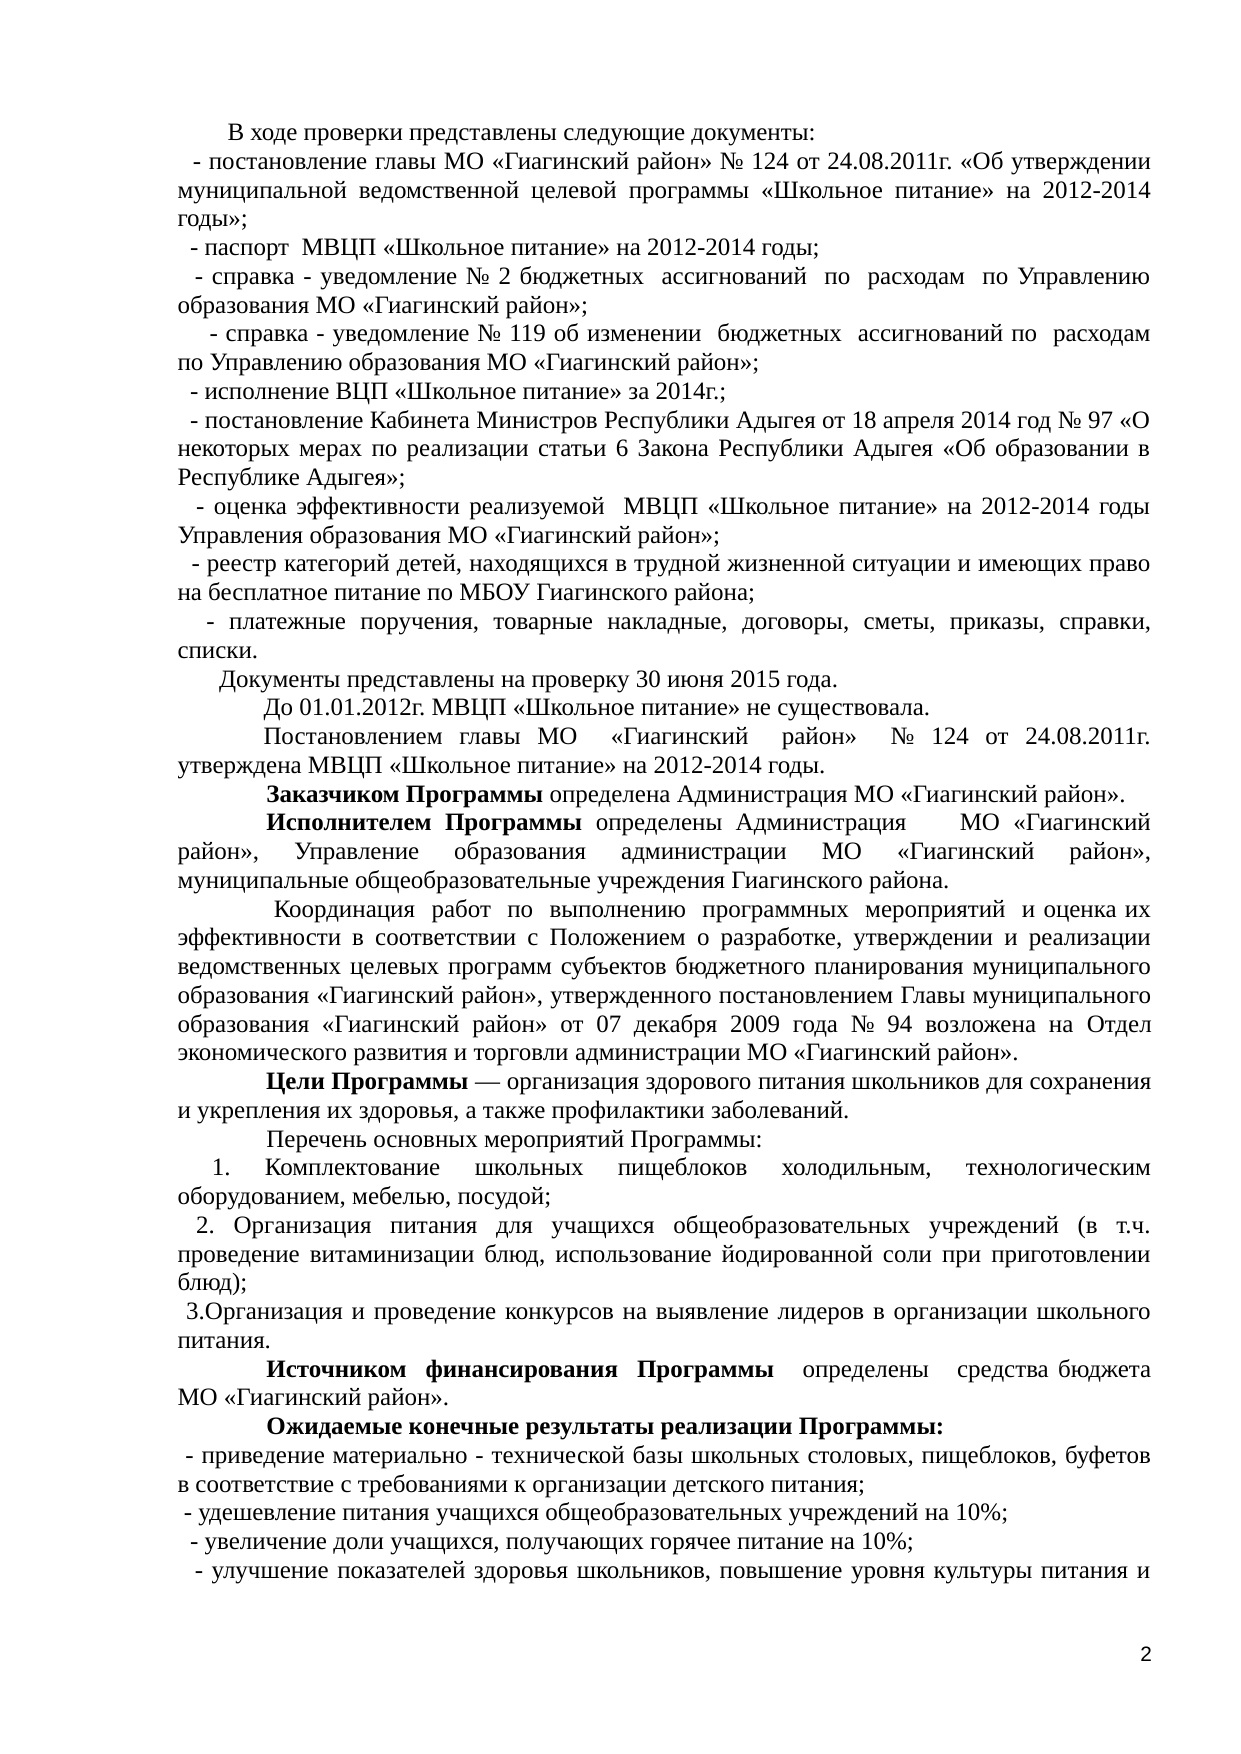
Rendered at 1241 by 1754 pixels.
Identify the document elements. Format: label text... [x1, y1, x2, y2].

text Ожидаемые конечные результаты реализации Программы: [177, 1411, 1152, 1440]
text Источником финансирования Программы определены средства бюджета МО «Гиагинский район». [177, 1354, 1152, 1411]
text - удешевление питания учащихся общеобразовательных учреждений на 10%; [177, 1497, 1152, 1526]
text - улучшение показателей здоровья школьников, повышение уровня культуры питания и [177, 1555, 1152, 1584]
text 1. Комплектование школьных пищеблоков холодильным, технологическим оборудованием, мебелью, посудой; [177, 1152, 1152, 1210]
text - платежные поручения, товарные накладные, договоры, сметы, приказы, справки, списки. [177, 606, 1152, 663]
text - увеличение доли учащихся, получающих горячее питание на 10%; [177, 1526, 1152, 1555]
list - реестр категорий детей, находящихся в трудной жизненной ситуации и имеющих право на бесплатное питание по МБОУ Гиагинского района; [177, 548, 1152, 606]
text Заказчиком Программы определена Администрация МО «Гиагинский район». [177, 779, 1152, 807]
list - исполнение ВЦП «Школьное питание» за 2014г.; [177, 376, 1152, 405]
text До 01.01.2012г. МВЦП «Школьное питание» не существовала. [177, 692, 1152, 721]
list В ходе проверки представлены следующие документы: [177, 117, 1152, 146]
list - справка - уведомление № 119 об изменении бюджетных ассигнований по расходам по Управлению образования МО «Гиагинский район»; [177, 318, 1152, 376]
text Координация работ по выполнению программных мероприятий и оценка их эффективности в соответствии с Положением о разработке, утверждении и реализации ведомственных целевых программ субъектов бюджетного планирования муниципального образования «Гиагинский район», утвержденного постановлением Главы муниципального образования «Гиагинский район» от 07 декабря 2009 года № 94 возложена на Отдел экономического развития и торговли администрации МО «Гиагинский район». [177, 894, 1152, 1066]
list - справка - уведомление № 2 бюджетных ассигнований по расходам по Управлению образования МО «Гиагинский район»; [177, 261, 1152, 318]
list - оценка эффективности реализуемой МВЦП «Школьное питание» на 2012-2014 годы Управления образования МО «Гиагинский район»; [177, 491, 1152, 548]
list - постановление Кабинета Министров Республики Адыгея от 18 апреля 2014 год № 97 «О некоторых мерах по реализации статьи 6 Закона Республики Адыгея «Об образовании в Республике Адыгея»; [177, 405, 1152, 491]
list - паспорт МВЦП «Школьное питание» на 2012-2014 годы; [177, 232, 1152, 261]
list Документы представлены на проверку 30 июня 2015 года. [177, 663, 1152, 692]
text Цели Программы — организация здорового питания школьников для сохранения и укрепления их здоровья, а также профилактики заболеваний. [177, 1066, 1152, 1124]
text - постановление главы МО «Гиагинский район» № 124 от 24.08.2011г. «Об утверждении муниципальной ведомственной целевой программы «Школьное питание» на 2012-2014 годы»; [177, 146, 1152, 232]
text Исполнителем Программы определены Администрация МО «Гиагинский район», Управление образования администрации МО «Гиагинский район», муниципальные общеобразовательные учреждения Гиагинского района. [177, 807, 1152, 894]
text 2. Организация питания для учащихся общеобразовательных учреждений (в т.ч. проведение витаминизации блюд, использование йодированной соли при приготовлении блюд); [177, 1210, 1152, 1296]
text Перечень основных мероприятий Программы: [177, 1124, 1152, 1152]
text 3.Организация и проведение конкурсов на выявление лидеров в организации школьного питания. [177, 1296, 1152, 1354]
text - приведение материально - технической базы школьных столовых, пищеблоков, буфетов в соответствие с требованиями к организации детского питания; [177, 1440, 1152, 1497]
text Постановлением главы МО «Гиагинский район» № 124 от 24.08.2011г. утверждена МВЦП «Школьное питание» на 2012-2014 годы. [177, 721, 1152, 779]
